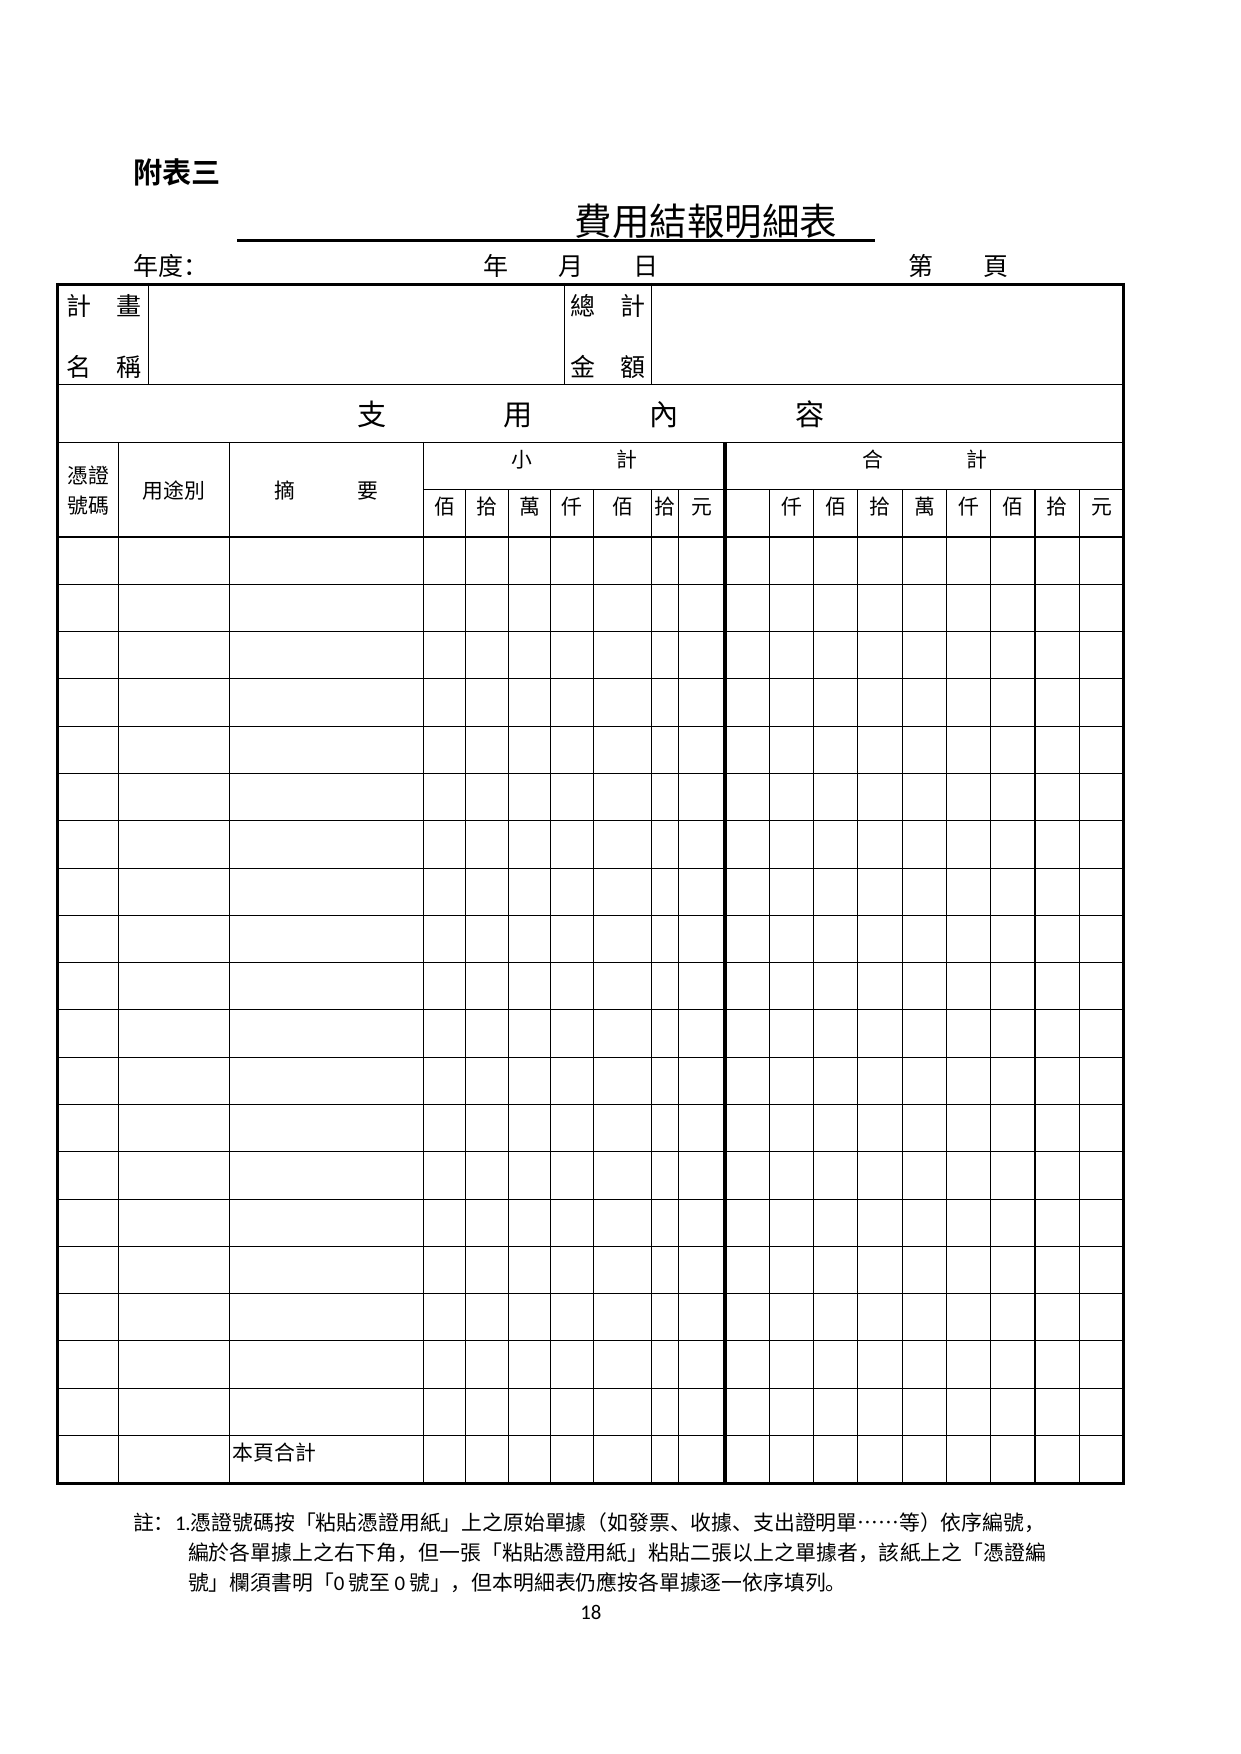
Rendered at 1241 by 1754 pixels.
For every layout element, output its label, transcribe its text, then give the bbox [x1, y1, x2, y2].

table_cell [466, 963, 508, 1009]
text 年度： 年 月 日 第 頁 [133, 247, 1048, 283]
table_cell [509, 1105, 550, 1151]
table_cell [59, 727, 118, 773]
table_cell [947, 821, 990, 867]
table_cell [679, 632, 723, 678]
table_cell [594, 1200, 651, 1246]
table_cell [770, 1152, 813, 1198]
table_cell [509, 1341, 550, 1388]
table_cell [230, 1152, 423, 1198]
table_cell [814, 1200, 857, 1246]
table_cell [770, 1105, 813, 1151]
table_cell [903, 632, 946, 678]
table_cell [466, 585, 508, 631]
table_cell [679, 916, 723, 962]
table_cell [551, 1200, 593, 1246]
table_cell [903, 1152, 946, 1198]
table_cell [59, 1058, 118, 1104]
table_cell [652, 538, 678, 584]
table_cell [858, 1247, 902, 1293]
table_cell [770, 632, 813, 678]
table_header 總 計 金 額 [565, 286, 651, 383]
table_cell [858, 679, 902, 726]
table_header [149, 286, 564, 383]
table_cell [814, 1389, 857, 1435]
table_cell [594, 1247, 651, 1293]
table_cell [551, 1389, 593, 1435]
table_cell [424, 1389, 465, 1435]
table_cell [770, 585, 813, 631]
table_cell [727, 585, 769, 631]
table_cell [594, 963, 651, 1009]
table_cell [858, 821, 902, 867]
table_cell [594, 869, 651, 915]
table_cell [1036, 821, 1079, 867]
table_cell [59, 585, 118, 631]
table_cell [814, 632, 857, 678]
table_cell [903, 1436, 946, 1482]
table_cell [551, 1010, 593, 1057]
table_cell [594, 1010, 651, 1057]
table_cell [551, 869, 593, 915]
table_cell [991, 1152, 1034, 1198]
table_cell [652, 963, 678, 1009]
table_cell [551, 916, 593, 962]
table_cell [424, 1436, 465, 1482]
table_cell [424, 916, 465, 962]
table_cell [814, 916, 857, 962]
table_cell [679, 679, 723, 726]
table_cell [652, 869, 678, 915]
table_cell [814, 1105, 857, 1151]
table_cell [509, 916, 550, 962]
table_cell [1080, 821, 1122, 867]
table_cell [947, 916, 990, 962]
table_cell [991, 679, 1034, 726]
text 費用結報明細表 [237, 192, 1048, 247]
table_cell [230, 538, 423, 584]
table_cell [1080, 1200, 1122, 1246]
table_cell [424, 632, 465, 678]
table_cell [59, 1105, 118, 1151]
table_cell [1080, 1294, 1122, 1340]
table_cell [594, 916, 651, 962]
table_cell [770, 538, 813, 584]
table_cell [727, 1247, 769, 1293]
table_cell [424, 1200, 465, 1246]
table_cell [424, 1247, 465, 1293]
table_cell [991, 1010, 1034, 1057]
table_cell [509, 538, 550, 584]
table_cell [652, 1105, 678, 1151]
table_cell 萬 [903, 490, 946, 536]
table_cell [727, 1152, 769, 1198]
table_cell [1080, 1389, 1122, 1435]
table_cell [119, 585, 229, 631]
table_cell [230, 632, 423, 678]
table_cell [679, 963, 723, 1009]
table_cell [230, 1247, 423, 1293]
table_cell [991, 916, 1034, 962]
table_cell [119, 1010, 229, 1057]
table_cell [814, 538, 857, 584]
table_cell [424, 679, 465, 726]
table_cell [119, 679, 229, 726]
table_cell [1036, 585, 1079, 631]
table_cell [594, 1389, 651, 1435]
table_cell [679, 1341, 723, 1388]
table_cell [814, 1058, 857, 1104]
table_cell [991, 1294, 1034, 1340]
table_cell [424, 585, 465, 631]
table_cell [59, 1010, 118, 1057]
table_cell [119, 1058, 229, 1104]
table_cell [679, 727, 723, 773]
table_cell [466, 821, 508, 867]
table_cell [230, 1010, 423, 1057]
table_cell [59, 1389, 118, 1435]
table_cell [814, 1152, 857, 1198]
table_cell [119, 916, 229, 962]
table_cell [679, 1152, 723, 1198]
table_cell [59, 821, 118, 867]
table_cell [727, 1389, 769, 1435]
table_cell [1080, 632, 1122, 678]
table_cell 合 計 [727, 443, 1122, 489]
table_cell [770, 916, 813, 962]
table_cell [119, 1436, 229, 1482]
table_cell [1080, 1341, 1122, 1388]
table_cell [59, 1247, 118, 1293]
table_cell 用途別 [119, 443, 229, 536]
table_cell [652, 727, 678, 773]
table_cell [727, 916, 769, 962]
table_cell [466, 1152, 508, 1198]
table_cell [551, 679, 593, 726]
table_cell [858, 963, 902, 1009]
table_cell [1036, 727, 1079, 773]
table_cell [727, 1058, 769, 1104]
table_cell [594, 1341, 651, 1388]
table_cell [466, 1436, 508, 1482]
table_cell [679, 774, 723, 820]
table_cell [903, 1058, 946, 1104]
table_cell [119, 1341, 229, 1388]
table_cell [119, 1200, 229, 1246]
table_cell [727, 1105, 769, 1151]
table_cell [727, 632, 769, 678]
table_cell [903, 727, 946, 773]
table_cell [230, 679, 423, 726]
table_cell [1036, 916, 1079, 962]
table_cell [59, 538, 118, 584]
table_cell [1080, 1010, 1122, 1057]
table_cell [858, 1341, 902, 1388]
table_cell [652, 632, 678, 678]
table_cell [594, 632, 651, 678]
table_cell [858, 869, 902, 915]
table_cell [509, 679, 550, 726]
table_cell [814, 727, 857, 773]
table_cell [509, 632, 550, 678]
table_cell [679, 585, 723, 631]
table_cell [814, 821, 857, 867]
table_cell [551, 1105, 593, 1151]
table_cell [947, 1294, 990, 1340]
table_cell [814, 585, 857, 631]
table_cell [594, 727, 651, 773]
table_cell 仟 [770, 490, 813, 536]
table_cell [466, 1058, 508, 1104]
table_cell [727, 1200, 769, 1246]
table_cell [1036, 1058, 1079, 1104]
table_cell 仟 [947, 490, 990, 536]
table_cell [991, 1341, 1034, 1388]
table_cell [858, 632, 902, 678]
table_cell [466, 1200, 508, 1246]
table_cell [770, 1294, 813, 1340]
table_cell [947, 679, 990, 726]
table_cell [770, 1058, 813, 1104]
table_cell [727, 963, 769, 1009]
table_cell 佰 [814, 490, 857, 536]
table_cell [1036, 869, 1079, 915]
table_cell [727, 821, 769, 867]
table_cell [594, 774, 651, 820]
table_cell [424, 821, 465, 867]
table_cell [770, 1436, 813, 1482]
table_cell [59, 1200, 118, 1246]
table_cell [594, 1058, 651, 1104]
table_cell [466, 1341, 508, 1388]
table_cell [1036, 632, 1079, 678]
table_cell [947, 538, 990, 584]
table_cell [230, 916, 423, 962]
table_cell [424, 1058, 465, 1104]
table_cell [1036, 1294, 1079, 1340]
table_cell [119, 774, 229, 820]
table_cell [509, 1247, 550, 1293]
table_cell [652, 1389, 678, 1435]
table_cell [1080, 869, 1122, 915]
table_cell [230, 1341, 423, 1388]
table_cell [119, 1105, 229, 1151]
table_cell [727, 1010, 769, 1057]
table_cell [652, 585, 678, 631]
table_cell [551, 1294, 593, 1340]
table_cell [466, 1010, 508, 1057]
table_cell [509, 1058, 550, 1104]
table_cell [903, 1389, 946, 1435]
table_cell [652, 774, 678, 820]
table_cell [858, 727, 902, 773]
table_cell [466, 1105, 508, 1151]
table_cell [551, 1152, 593, 1198]
table_cell 佰 [594, 490, 651, 536]
table_cell [947, 1058, 990, 1104]
table_cell [119, 1152, 229, 1198]
table_cell [1036, 1341, 1079, 1388]
table_cell [947, 727, 990, 773]
table_cell [991, 821, 1034, 867]
table_cell [814, 1010, 857, 1057]
table_cell [903, 821, 946, 867]
table_cell [858, 1105, 902, 1151]
table_cell [947, 585, 990, 631]
table_cell [509, 1152, 550, 1198]
table_cell [594, 585, 651, 631]
table_cell [947, 869, 990, 915]
table_cell [1080, 963, 1122, 1009]
table_cell [230, 821, 423, 867]
table_cell 摘 要 [230, 443, 423, 536]
table_cell [509, 727, 550, 773]
table_cell [991, 774, 1034, 820]
table_cell [947, 963, 990, 1009]
table_cell [652, 1152, 678, 1198]
table_cell [727, 538, 769, 584]
table_cell [466, 632, 508, 678]
table_cell [509, 774, 550, 820]
table_cell [727, 727, 769, 773]
table_cell [679, 1058, 723, 1104]
table_cell [991, 585, 1034, 631]
table_cell [119, 1247, 229, 1293]
table_cell [679, 1436, 723, 1482]
table_cell [119, 1294, 229, 1340]
table_cell [652, 1294, 678, 1340]
table_cell [947, 1436, 990, 1482]
table_cell [119, 538, 229, 584]
table_cell [814, 774, 857, 820]
table_cell [59, 963, 118, 1009]
table_cell [947, 632, 990, 678]
table_cell [424, 1010, 465, 1057]
table_cell [770, 963, 813, 1009]
table_cell [1080, 727, 1122, 773]
table_cell [652, 679, 678, 726]
table_cell 本頁合計 [230, 1436, 423, 1482]
table_cell [727, 1294, 769, 1340]
table_cell [1036, 1105, 1079, 1151]
table_cell [991, 1247, 1034, 1293]
table_cell [991, 632, 1034, 678]
table_cell [1080, 916, 1122, 962]
table_cell [858, 538, 902, 584]
table_cell [119, 632, 229, 678]
table_cell [509, 1200, 550, 1246]
table_cell [903, 585, 946, 631]
table_cell [770, 821, 813, 867]
table_cell [509, 1436, 550, 1482]
table_cell [594, 679, 651, 726]
table_cell [119, 963, 229, 1009]
table_cell [770, 869, 813, 915]
table_cell [594, 1152, 651, 1198]
table_cell [594, 821, 651, 867]
table_cell 元 [1080, 490, 1122, 536]
table_cell [59, 1294, 118, 1340]
table_cell [1036, 963, 1079, 1009]
table_cell [551, 963, 593, 1009]
table_cell [424, 774, 465, 820]
table_cell 佰 [424, 490, 465, 536]
table_cell [770, 1247, 813, 1293]
table_cell [652, 916, 678, 962]
table_cell [903, 1105, 946, 1151]
table_cell 拾 [652, 490, 678, 536]
table_cell [1080, 1152, 1122, 1198]
table_cell [858, 916, 902, 962]
table_cell [947, 1010, 990, 1057]
table_cell [947, 1152, 990, 1198]
table_cell [858, 1389, 902, 1435]
table_cell [119, 727, 229, 773]
table_cell 拾 [466, 490, 508, 536]
table_cell [770, 727, 813, 773]
table_cell [424, 869, 465, 915]
table_cell [230, 1058, 423, 1104]
table_cell [991, 963, 1034, 1009]
table_cell [652, 1010, 678, 1057]
table_cell [1080, 1105, 1122, 1151]
table_cell [858, 1010, 902, 1057]
table_cell [1080, 774, 1122, 820]
table_cell [119, 821, 229, 867]
table_cell [1080, 679, 1122, 726]
table_cell [903, 1294, 946, 1340]
table_cell [814, 963, 857, 1009]
table_cell [59, 1436, 118, 1482]
table_cell [652, 1247, 678, 1293]
table_cell [947, 1247, 990, 1293]
table_cell [466, 774, 508, 820]
table_cell [903, 1247, 946, 1293]
table_cell 元 [679, 490, 723, 536]
table_cell [424, 1152, 465, 1198]
table_cell [770, 1010, 813, 1057]
table_cell [814, 1436, 857, 1482]
table_cell [727, 1436, 769, 1482]
table_cell [230, 727, 423, 773]
table_cell [814, 1341, 857, 1388]
table_cell [424, 1341, 465, 1388]
table_cell [679, 1200, 723, 1246]
table_cell [727, 1341, 769, 1388]
table_cell [770, 774, 813, 820]
table_cell [652, 1436, 678, 1482]
table_cell [551, 1341, 593, 1388]
text 附表三 [133, 150, 1048, 192]
table_cell [466, 538, 508, 584]
table_cell [551, 821, 593, 867]
table_cell [991, 1105, 1034, 1151]
table_cell [551, 774, 593, 820]
table_cell [230, 869, 423, 915]
table_cell [1036, 1200, 1079, 1246]
table_cell 仟 [551, 490, 593, 536]
table_cell [466, 869, 508, 915]
table_cell [59, 774, 118, 820]
table_cell [424, 1294, 465, 1340]
table_cell [679, 1294, 723, 1340]
table_cell [652, 1058, 678, 1104]
table_cell [594, 1294, 651, 1340]
table_cell [466, 1294, 508, 1340]
table_cell [770, 1341, 813, 1388]
table_cell [814, 1247, 857, 1293]
table_cell [551, 1058, 593, 1104]
table_cell [424, 727, 465, 773]
table_cell [466, 916, 508, 962]
table_cell [679, 1105, 723, 1151]
table_cell [424, 538, 465, 584]
table_cell [59, 632, 118, 678]
table_cell [509, 1294, 550, 1340]
table_cell [1080, 538, 1122, 584]
table_cell [1036, 1436, 1079, 1482]
table_cell [59, 1341, 118, 1388]
table_cell [903, 916, 946, 962]
table_header 計 畫 名 稱 [59, 286, 148, 383]
table_cell [230, 1294, 423, 1340]
table_cell [1080, 585, 1122, 631]
table_cell [119, 869, 229, 915]
table_cell [509, 585, 550, 631]
table_cell [59, 869, 118, 915]
table_cell [230, 1389, 423, 1435]
table_cell [770, 1200, 813, 1246]
table_cell [509, 869, 550, 915]
table_cell [858, 774, 902, 820]
table_cell [903, 869, 946, 915]
table_cell [679, 538, 723, 584]
table_cell [59, 1152, 118, 1198]
table_cell [424, 1105, 465, 1151]
table_cell [679, 1010, 723, 1057]
table_cell [903, 1200, 946, 1246]
table_cell [551, 632, 593, 678]
table_cell [991, 727, 1034, 773]
table_cell [947, 774, 990, 820]
table_cell [727, 490, 769, 536]
table_cell [858, 1200, 902, 1246]
table_cell [551, 1436, 593, 1482]
table_cell [947, 1389, 990, 1435]
table_cell [652, 821, 678, 867]
table_cell [1036, 1152, 1079, 1198]
table_cell [770, 679, 813, 726]
table_cell [1036, 1247, 1079, 1293]
table_cell [947, 1341, 990, 1388]
table_cell 萬 [509, 490, 550, 536]
table_cell [509, 1010, 550, 1057]
table_cell [594, 538, 651, 584]
table_cell [551, 585, 593, 631]
table_cell [858, 1294, 902, 1340]
text 註：1.憑證號碼按「粘貼憑證用紙」上之原始單據（如發票、收據、支出證明單……等）依序編號，編於各單據上之右下角，但一張「粘貼憑證用紙」粘貼二張以上之單據者，該紙上之「憑證編號」欄須書明「0號至0號」，但本明細表仍應按各單據逐一依序填列。 [133, 1506, 1048, 1597]
table_cell [991, 538, 1034, 584]
table_cell [679, 869, 723, 915]
table_cell [594, 1436, 651, 1482]
table_cell [727, 869, 769, 915]
table_cell [991, 869, 1034, 915]
table_cell [1036, 538, 1079, 584]
table_cell [903, 1341, 946, 1388]
table_cell 拾 [1036, 490, 1079, 536]
table_cell [551, 1247, 593, 1293]
table_cell [230, 1105, 423, 1151]
table_cell [679, 1247, 723, 1293]
table_cell [1036, 774, 1079, 820]
table_cell [59, 679, 118, 726]
table_cell [814, 679, 857, 726]
table_cell [1036, 679, 1079, 726]
table_cell [1036, 1010, 1079, 1057]
table_cell [858, 1058, 902, 1104]
table_cell [230, 585, 423, 631]
table_cell [814, 869, 857, 915]
table_cell 佰 [991, 490, 1034, 536]
table_cell [858, 585, 902, 631]
table_cell [727, 679, 769, 726]
table_cell 支 用 內 容 [59, 385, 1122, 442]
table_cell [770, 1389, 813, 1435]
table_cell [1080, 1436, 1122, 1482]
table_cell [652, 1341, 678, 1388]
table_cell [858, 1436, 902, 1482]
table_cell [509, 963, 550, 1009]
table_cell [903, 963, 946, 1009]
table_cell [991, 1436, 1034, 1482]
table_cell [1080, 1058, 1122, 1104]
table_cell [652, 1200, 678, 1246]
table_cell [991, 1200, 1034, 1246]
table_cell [947, 1200, 990, 1246]
table_cell [230, 774, 423, 820]
table_cell [509, 821, 550, 867]
table_cell [594, 1105, 651, 1151]
table_cell [1036, 1389, 1079, 1435]
table_cell [947, 1105, 990, 1151]
table_cell [509, 1389, 550, 1435]
table_cell [991, 1389, 1034, 1435]
table_cell 拾 [858, 490, 902, 536]
table_cell [230, 963, 423, 1009]
table_cell [814, 1294, 857, 1340]
table_cell [230, 1200, 423, 1246]
table_cell [119, 1389, 229, 1435]
table_cell [903, 774, 946, 820]
table_cell [1080, 1247, 1122, 1293]
table_header [652, 286, 1122, 383]
table_cell [727, 774, 769, 820]
table_cell 憑證 號碼 [59, 443, 118, 536]
table_cell [858, 1152, 902, 1198]
table_cell [551, 727, 593, 773]
table_cell [903, 538, 946, 584]
table_cell [551, 538, 593, 584]
table_cell [59, 916, 118, 962]
table_cell [991, 1058, 1034, 1104]
table_cell [466, 1389, 508, 1435]
table_cell [466, 1247, 508, 1293]
table_cell [466, 679, 508, 726]
table_cell [679, 821, 723, 867]
table_cell 小 計 [424, 443, 723, 489]
table_cell [903, 679, 946, 726]
table_cell [679, 1389, 723, 1435]
table_cell [466, 727, 508, 773]
table_cell [424, 963, 465, 1009]
table_cell [903, 1010, 946, 1057]
